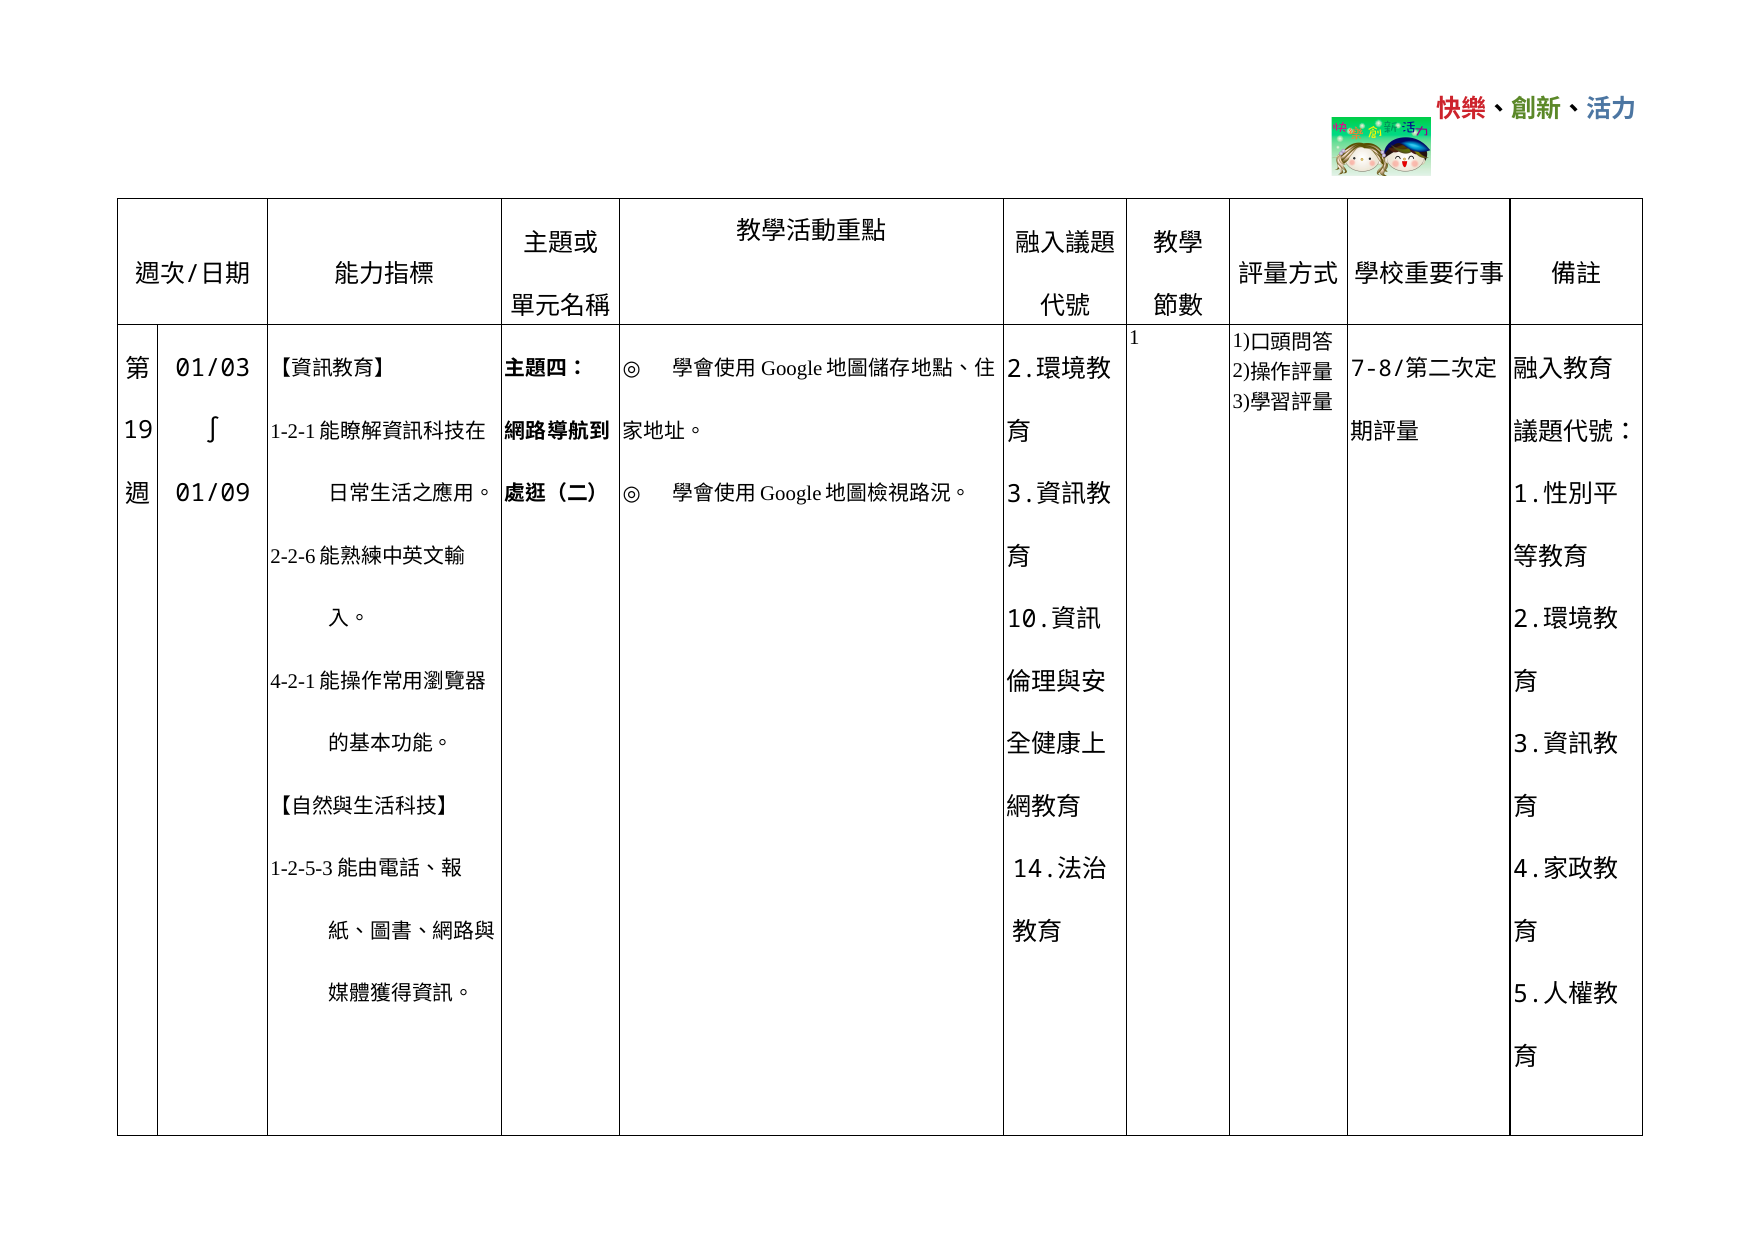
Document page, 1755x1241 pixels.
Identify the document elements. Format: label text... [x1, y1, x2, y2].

table_cell 主題四： 網路導航到處逛（二） [502, 325, 619, 1134]
table_cell 學會使用Google地圖儲存地點、住家地址。 學會使用Google地圖檢視路況。 [620, 325, 1003, 1134]
table_header 融入議題 代號 [1004, 199, 1126, 324]
table_header 能力指標 [268, 199, 501, 324]
table_header 週次/日期 [118, 199, 267, 324]
table_cell 01/03 ∫ 01/09 [158, 325, 267, 1134]
table_cell 1 [1127, 325, 1229, 1134]
table_header 教學活動重點 [620, 199, 1003, 324]
table_cell 2.環境教育 3.資訊教育 10.資訊倫理與安全健康上網教育 14.法治教育 [1004, 325, 1126, 1134]
table_cell 7-8/第二次定期評量 [1348, 325, 1509, 1134]
table_cell 第 19 週 [118, 325, 157, 1134]
table_cell 【資訊教育】 1-2-1能瞭解資訊科技在日常生活之應用。 2-2-6能熟練中英文輸入。 4-2-1能操作常用瀏覽器的基本功能。 【自然與生活科技】 1-2-5-3能由電話、報紙、圖書、網路與媒體獲得資訊。 [268, 325, 501, 1134]
table_header 學校重要行事 [1348, 199, 1509, 324]
table_header 教學 節數 [1127, 199, 1229, 324]
table_cell 1)口頭問答 2)操作評量 3)學習評量 [1230, 325, 1347, 1134]
table_header 備註 [1511, 199, 1642, 324]
table_cell 融入教育 議題代號： 1.性別平等教育 2.環境教育 3.資訊教育 4.家政教育 5.人權教育 [1511, 325, 1642, 1134]
table_header 主題或 單元名稱 [502, 199, 619, 324]
table_header 評量方式 [1230, 199, 1347, 324]
